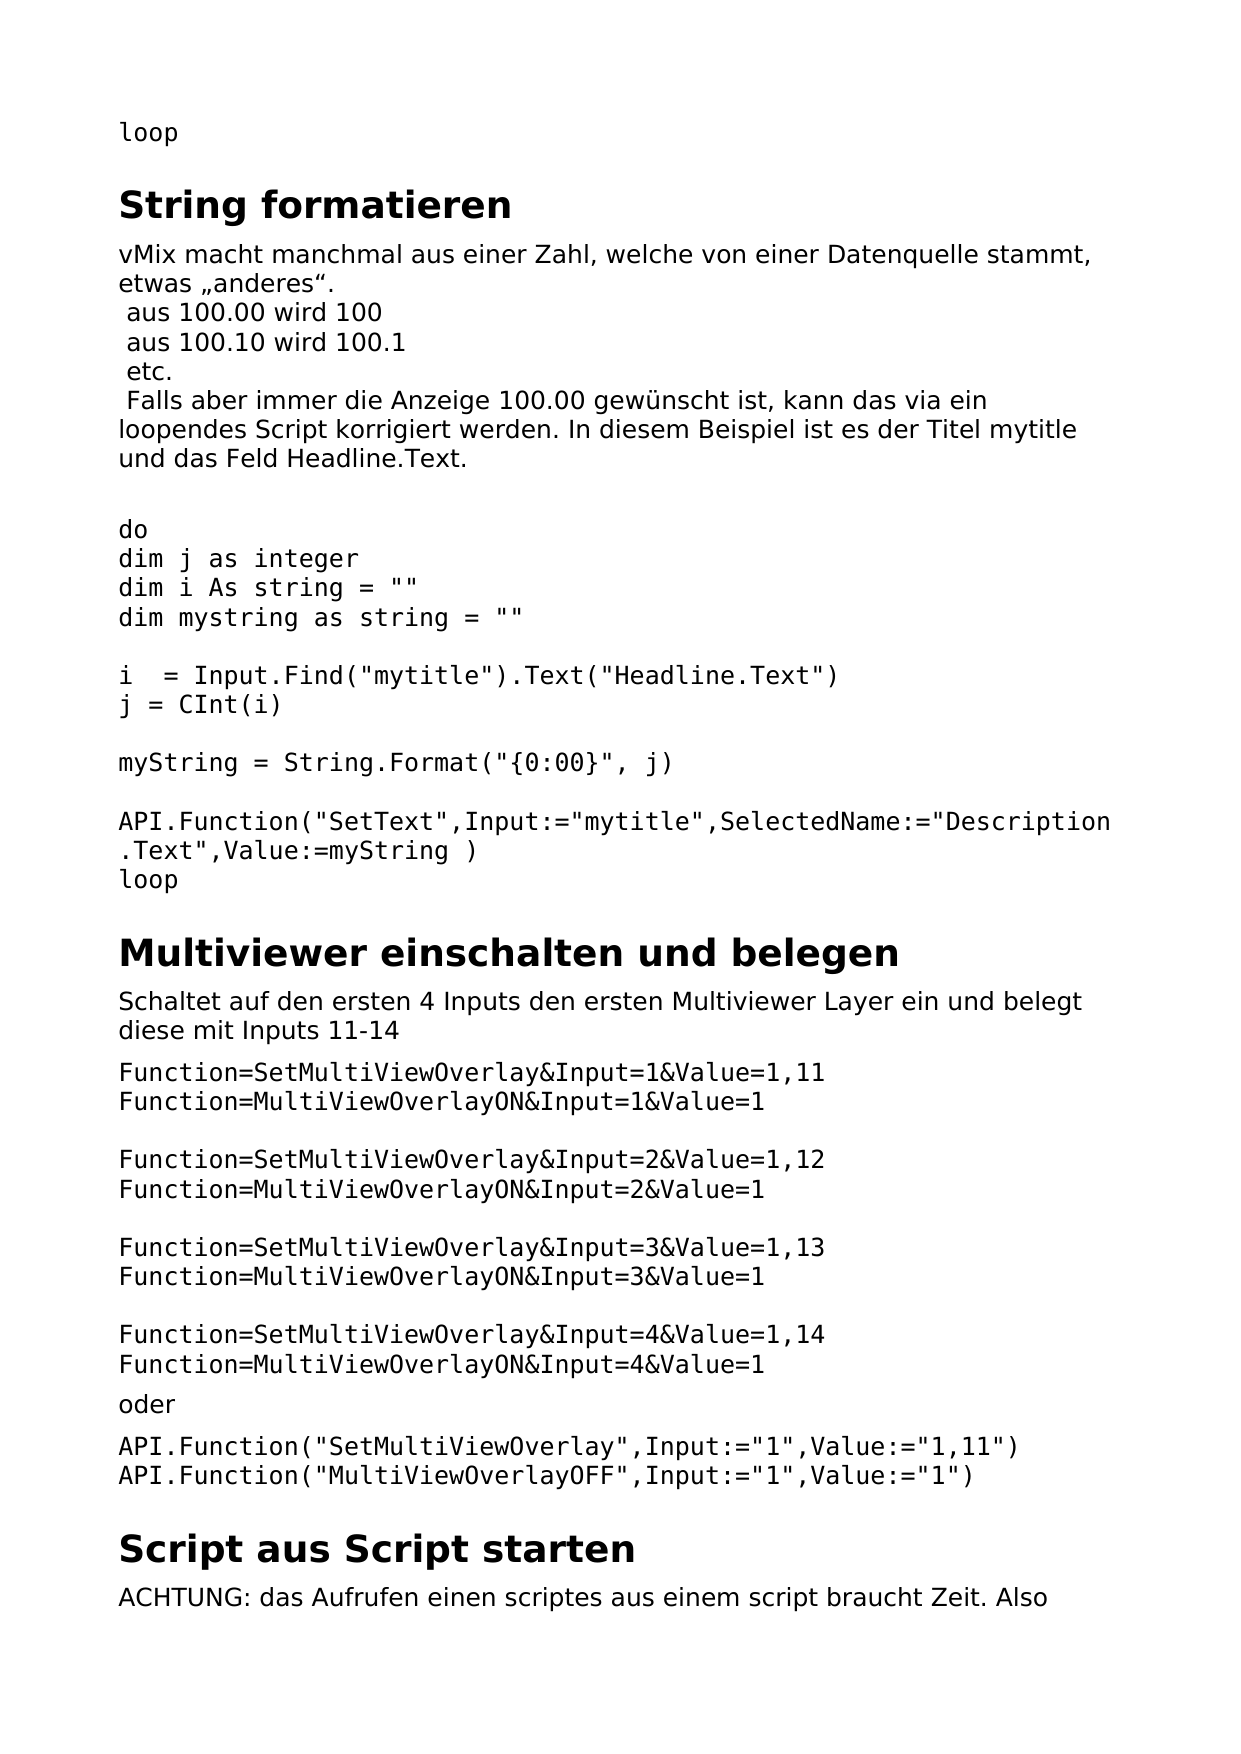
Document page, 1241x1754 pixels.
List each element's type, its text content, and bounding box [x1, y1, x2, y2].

text vMix macht manchmal aus einer Zahl, welche von einer Datenquelle stammt, etwas „anderes“. aus 100.00 wird 100 aus 100.10 wird 100.1 etc. Falls aber immer die Anzeige 100.00 gewünscht ist, kann das via ein loopendes Script korrigiert werden. In diesem Beispiel ist es der Titel mytitle und das Feld Headline.Text. [118, 240, 1122, 503]
text loop [118, 118, 1122, 147]
text oder [118, 1391, 1122, 1420]
text Function=SetMultiViewOverlay&Input=1&Value=1,11 Function=MultiViewOverlayON&Input=1&Value=1 Function=SetMultiViewOverlay&Input=2&Value=1,12 Function=MultiViewOverlayON&Input=2&Value=1 Function=SetMultiViewOverlay&Input=3&Value=1,13 Function=MultiViewOverlayON&Input=3&Value=1 Function=SetMultiViewOverlay&Input=4&Value=1,14 Function=MultiViewOverlayON&Input=4&Value=1 [118, 1058, 1122, 1379]
subtitle Multiviewer einschalten und belegen [118, 931, 1122, 975]
subtitle String formatieren [118, 184, 1122, 228]
text do dim j as integer dim i As string = "" dim mystring as string = "" i = Input.Find("mytitle").Text("Headline.Text") j = CInt(i) myString = String.Format("{0:00}", j) API.Function("SetText",Input:="mytitle",SelectedName:="Description.Text",Value:=myString ) loop [118, 515, 1122, 894]
text ACHTUNG: das Aufrufen einen scriptes aus einem script braucht Zeit. Also [118, 1584, 1122, 1613]
text API.Function("SetMultiViewOverlay",Input:="1",Value:="1,11") API.Function("MultiViewOverlayOFF",Input:="1",Value:="1") [118, 1432, 1122, 1491]
subtitle Script aus Script starten [118, 1527, 1122, 1571]
text Schaltet auf den ersten 4 Inputs den ersten Multiviewer Layer ein und belegt diese mit Inputs 11-14 [118, 987, 1122, 1046]
